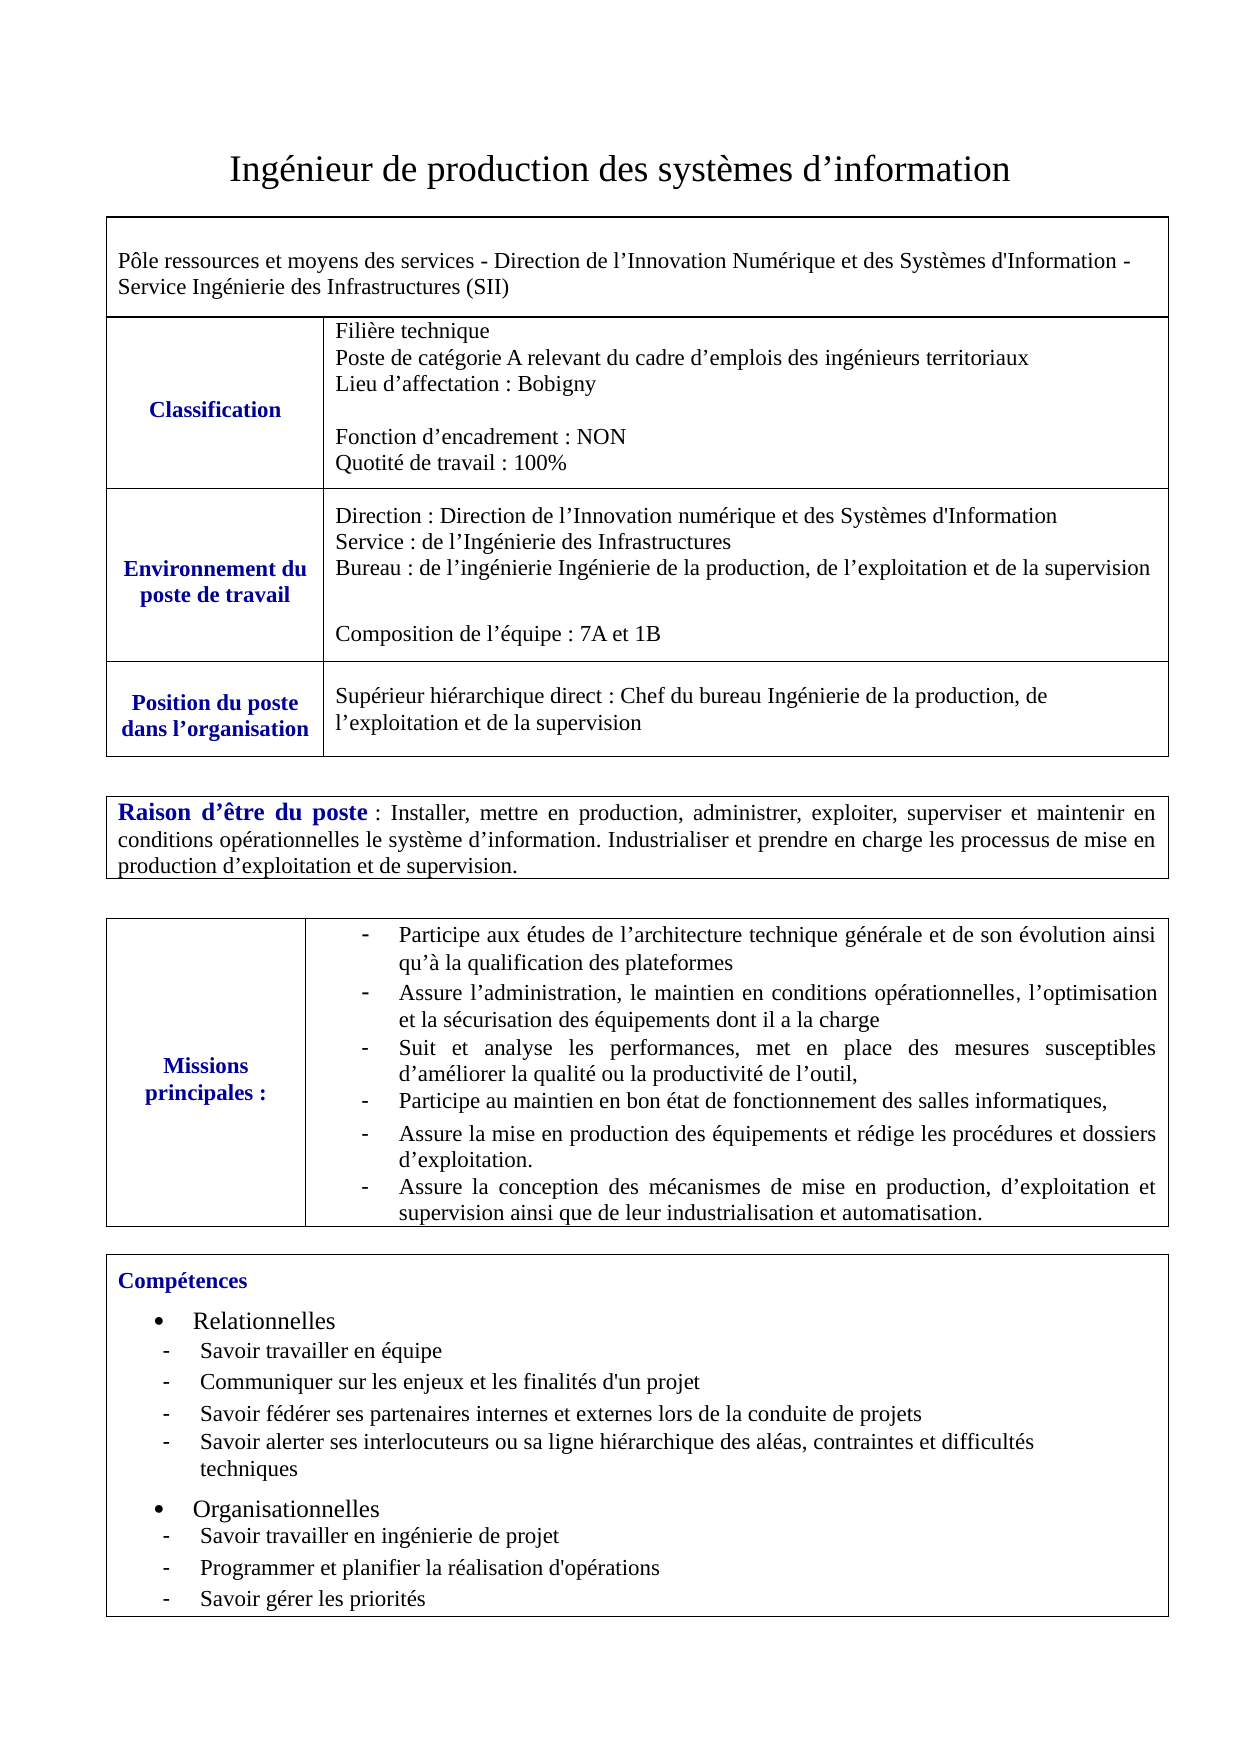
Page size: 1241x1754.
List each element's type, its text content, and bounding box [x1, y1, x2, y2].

table_cell Filière technique Poste de catégorie A relevant du cadre d’emplois des ingénieurs territoriaux Lieu d’affectation : Bobigny Fonction d’encadrement : NON Quotité de travail : 100% [324, 318, 1168, 488]
table_header Savoir travailler en équipe [118, 1335, 1122, 1366]
table_cell [305, 1227, 1169, 1253]
table_cell Suit et analyse les performances, met en place des mesures susceptibles d’améliorer la qualité ou la productivité de l’outil, [306, 1033, 1168, 1086]
table_cell Savoir fédérer ses partenaires internes et externes lors de la conduite de projets [118, 1397, 1122, 1428]
table_cell Communiquer sur les enjeux et les finalités d'un projet [118, 1366, 1122, 1397]
table_cell Raison d’être du poste : Installer, mettre en production, administrer, exploiter, superviser et maintenir en conditions opérationnelles le système d’information. Industrialiser et prendre en charge les processus de mise en production d’exploitation et de supervision. [107, 797, 1168, 878]
table_cell Assure l’administration, le maintien en conditions opérationnelles, l’optimisation et la sécurisation des équipements dont il a la charge [306, 976, 1168, 1033]
table_cell [106, 1227, 305, 1253]
table_cell Participe aux études de l’architecture technique générale et de son évolution ainsi qu’à la qualification des plateformes [306, 919, 1168, 976]
table_cell Savoir alerter ses interlocuteurs ou sa ligne hiérarchique des aléas, contraintes et difficultés techniques [118, 1428, 1122, 1481]
table_cell Missions principales : [107, 919, 305, 1226]
table_header Pôle ressources et moyens des services - Direction de l’Innovation Numérique et des Systèmes d'Information - Service Ingénierie des Infrastructures (SII) [107, 218, 1168, 316]
table_cell Classification [107, 318, 323, 488]
table_cell Savoir gérer les priorités [118, 1585, 1122, 1616]
table_cell Direction : Direction de l’Innovation numérique et des Systèmes d'Information Service : de l’Ingénierie des Infrastructures Bureau : de l’ingénierie Ingénierie de la production, de l’exploitation et de la supervision Composition de l’équipe : 7A et 1B [324, 489, 1168, 661]
table_header Savoir travailler en ingénierie de projet [118, 1523, 1122, 1554]
table_cell Assure la mise en production des équipements et rédige les procédures et dossiers d’exploitation. Assure la conception des mécanismes de mise en production, d’exploitation et supervision ainsi que de leur industrialisation et automatisation. [306, 1119, 1168, 1226]
table_cell [106, 757, 1169, 796]
table_cell Position du poste dans l’organisation [107, 662, 323, 756]
table_cell Compétences Relationnelles Organisationnelles Techniques [107, 1255, 1168, 1616]
table_cell Supérieur hiérarchique direct : Chef du bureau Ingénierie de la production, de l’exploitation et de la supervision [324, 662, 1168, 756]
table_cell Participe au maintien en bon état de fonctionnement des salles informatiques, [306, 1086, 1168, 1119]
table_cell Programmer et planifier la réalisation d'opérations [118, 1554, 1122, 1585]
table_cell Environnement du poste de travail [107, 489, 323, 661]
text Ingénieur de production des systèmes d’information [118, 147, 1122, 190]
table_cell [106, 879, 1169, 918]
